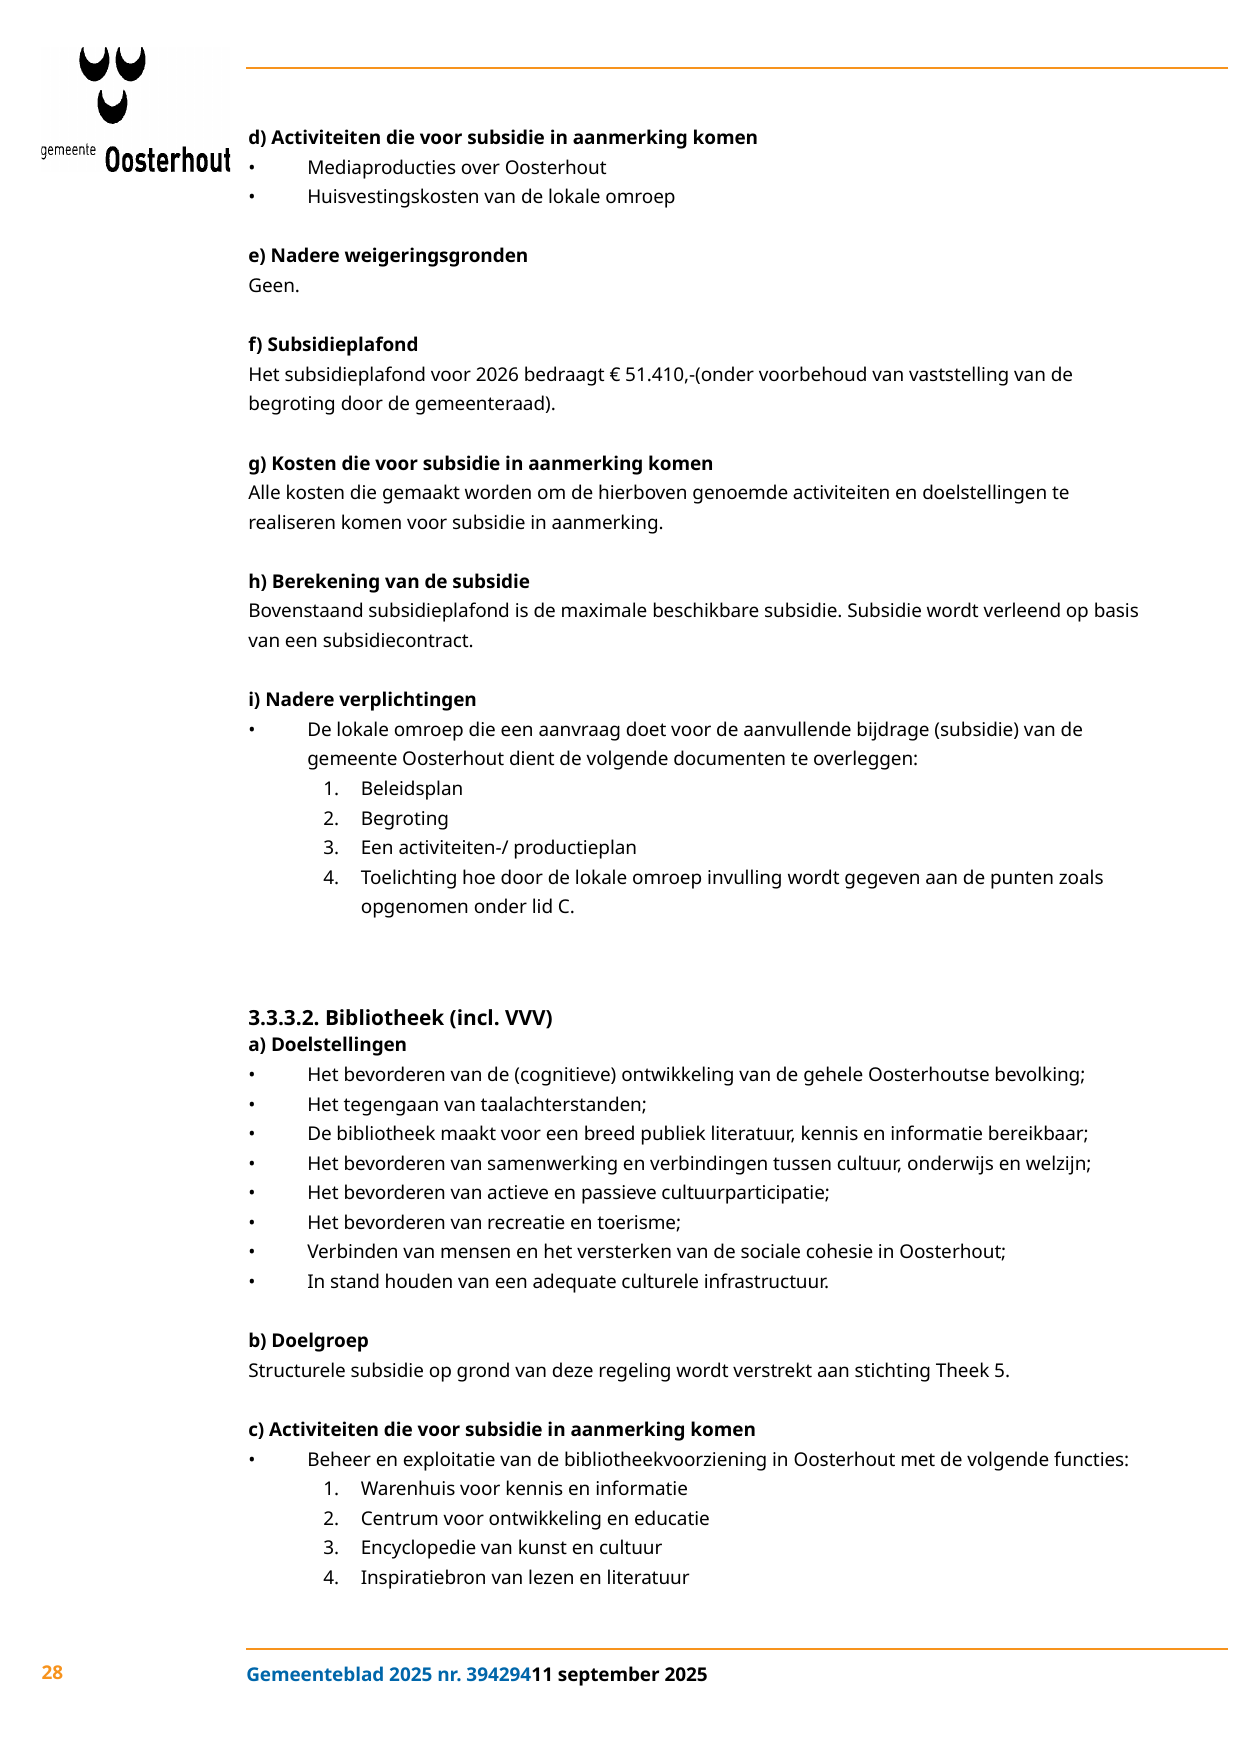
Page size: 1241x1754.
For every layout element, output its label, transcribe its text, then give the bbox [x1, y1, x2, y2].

list In stand houden van een adequate culturele infrastructuur. [248, 1268, 1152, 1294]
text f) Subsidieplafond [248, 331, 1152, 357]
list Verbinden van mensen en het versterken van de sociale cohesie in Oosterhout; [248, 1239, 1152, 1264]
text Geen. [248, 272, 1152, 298]
text e) Nadere weigeringsgronden [248, 243, 1152, 268]
list Beleidsplan [323, 775, 1152, 801]
list Centrum voor ontwikkeling en educatie [323, 1505, 1152, 1531]
text h) Berekening van de subsidie [248, 568, 1152, 594]
picture [41, 47, 231, 172]
text 3.3.3.2. Bibliotheek (incl. VVV) [248, 1003, 1152, 1032]
list Beheer en exploitatie van de bibliotheekvoorziening in Oosterhout met de volgende functies: [248, 1446, 1152, 1471]
text Het subsidieplafond voor 2026 bedraagt € 51.410,-(onder voorbehoud van vaststelling van de begroting door de gemeenteraad). [248, 361, 1152, 416]
text Bovenstaand subsidieplafond is de maximale beschikbare subsidie. Subsidie wordt verleend op basis van een subsidiecontract. [248, 598, 1152, 653]
text Structurele subsidie op grond van deze regeling wordt verstrekt aan stichting Theek 5. [248, 1357, 1152, 1383]
list Encyclopedie van kunst en cultuur [323, 1534, 1152, 1560]
list Het bevorderen van actieve en passieve cultuurparticipatie; [248, 1179, 1152, 1205]
list Het bevorderen van recreatie en toerisme; [248, 1209, 1152, 1235]
list De bibliotheek maakt voor een breed publiek literatuur, kennis en informatie bereikbaar; [248, 1120, 1152, 1146]
text a) Doelstellingen [248, 1032, 1152, 1057]
text Alle kosten die gemaakt worden om de hierboven genoemde activiteiten en doelstellingen te realiseren komen voor subsidie in aanmerking. [248, 479, 1152, 535]
list Het tegengaan van taalachterstanden; [248, 1091, 1152, 1116]
text b) Doelgroep [248, 1327, 1152, 1353]
list Inspiratiebron van lezen en literatuur [323, 1564, 1152, 1590]
text g) Kosten die voor subsidie in aanmerking komen [248, 450, 1152, 476]
list Warenhuis voor kennis en informatie [323, 1475, 1152, 1501]
list Een activiteiten-/ productieplan [323, 834, 1152, 860]
text d) Activiteiten die voor subsidie in aanmerking komen [248, 124, 1152, 150]
text c) Activiteiten die voor subsidie in aanmerking komen [248, 1416, 1152, 1442]
list Toelichting hoe door de lokale omroep invulling wordt gegeven aan de punten zoals opgenomen onder lid C. [323, 864, 1152, 919]
text i) Nadere verplichtingen [248, 686, 1152, 712]
list Huisvestingskosten van de lokale omroep [248, 183, 1152, 209]
list De lokale omroep die een aanvraag doet voor de aanvullende bijdrage (subsidie) van de gemeente Oosterhout dient de volgende documenten te overleggen: [248, 716, 1152, 771]
list Het bevorderen van samenwerking en verbindingen tussen cultuur, onderwijs en welzijn; [248, 1150, 1152, 1176]
list Het bevorderen van de (cognitieve) ontwikkeling van de gehele Oosterhoutse bevolking; [248, 1061, 1152, 1087]
list Mediaproducties over Oosterhout [248, 154, 1152, 180]
list Begroting [323, 805, 1152, 831]
